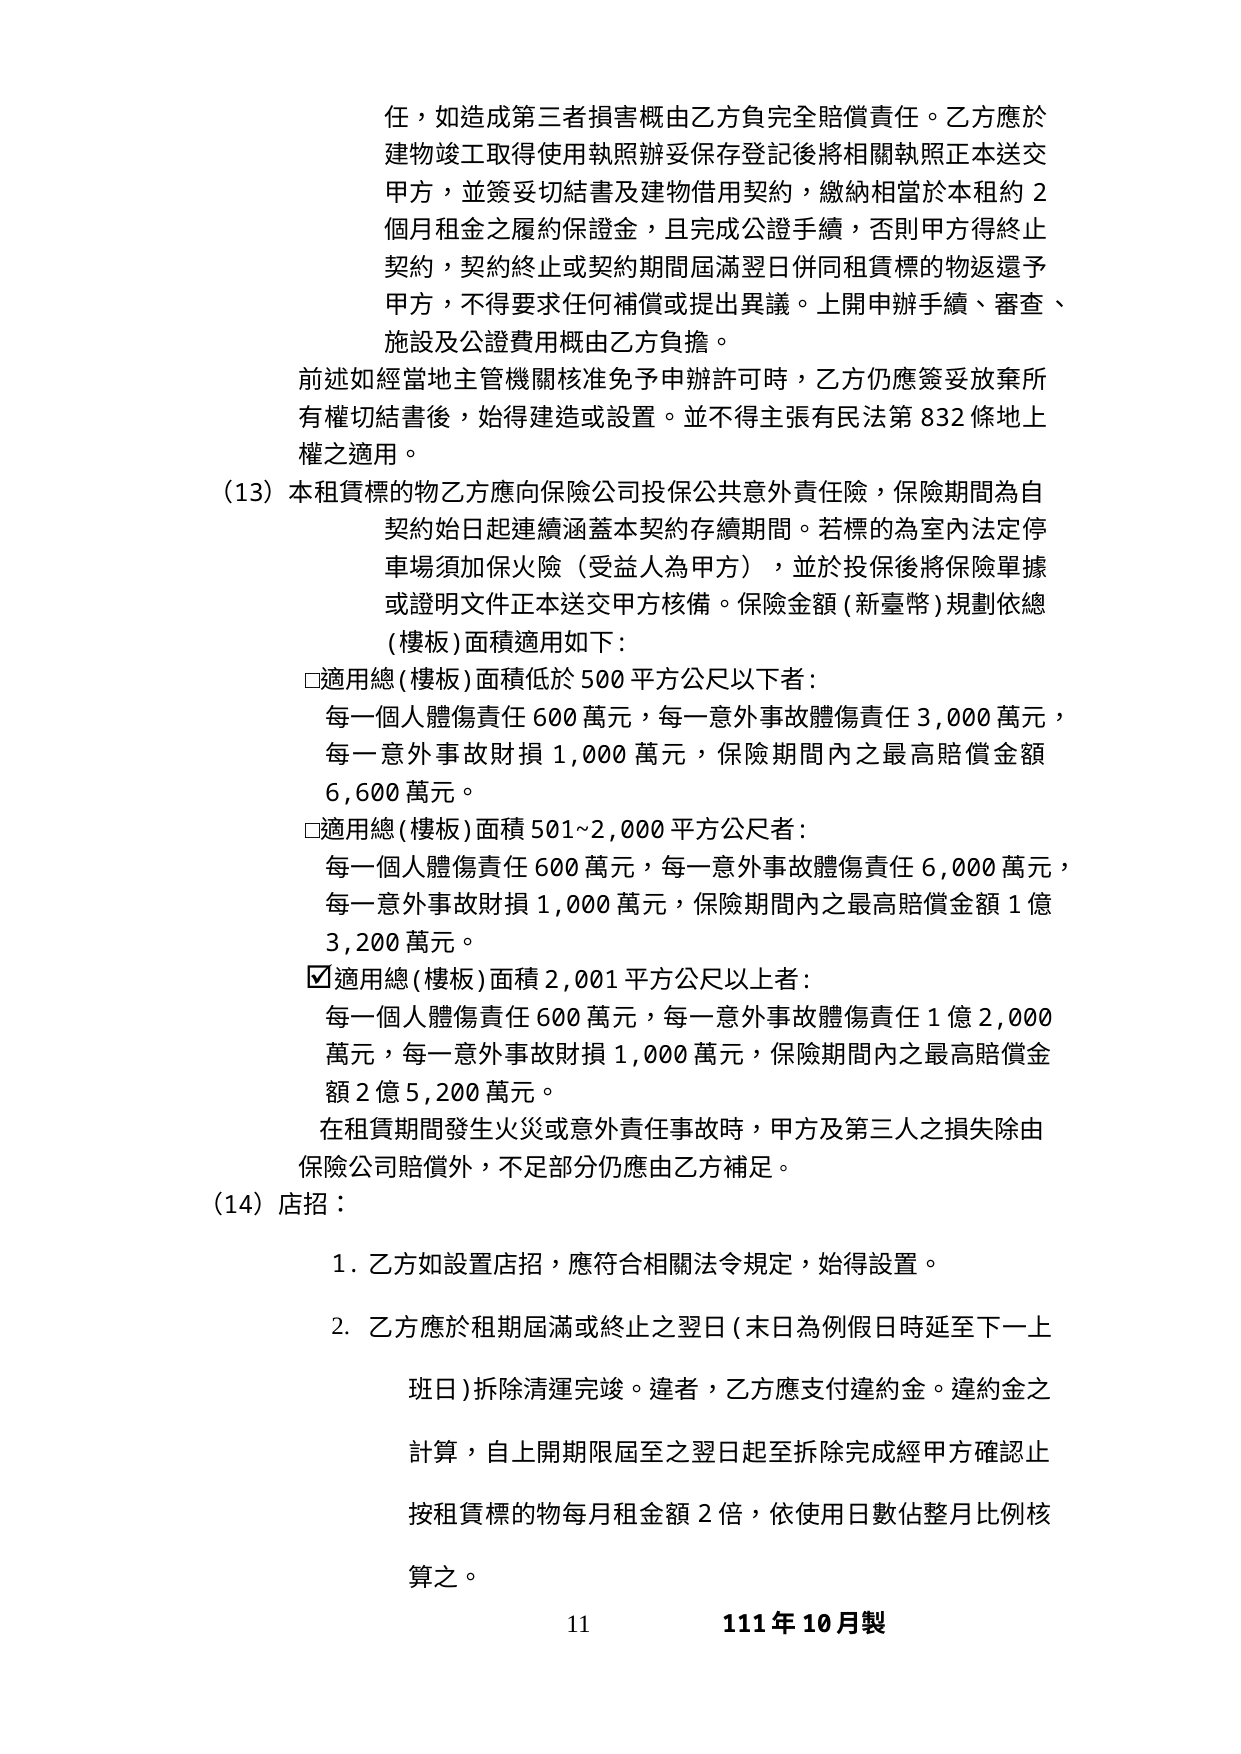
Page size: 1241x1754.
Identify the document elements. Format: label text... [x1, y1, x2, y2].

list 乙方如設置店招，應符合相關法令規定，始得設置。 [331, 1221, 1053, 1284]
list 店招： [198, 1184, 1047, 1221]
text □適用總(樓板)面積低於500平方公尺以下者: [275, 659, 1047, 696]
list 乙方如因經營需要，須就租賃標的物變更建築物硬體工程或施設雨棚、圍籬、收費亭或申請停車場登記證所必需之設備，應在不影響交通部臺灣鐵路管理局站場營運安全及不損及建築物結構安全與觀瞻原則下，事先繪製圖說並檢附書面相關資料向甲方提出申請，經甲方同意後，以交通部臺灣鐵路管理局名義依建築法規向當地主管機關申請證照核發後興建。該建築物或簡易設施，產權歸屬甲方所有，乙方有使用權，設備之修繕及衍生之相關賦稅費用由乙方負擔並負責設施安全維護責任，如造成第三者損害概由乙方負完全賠償責任。乙方應於建物竣工取得使用執照辦妥保存登記後將相關執照正本送交甲方，並簽妥切結書及建物借用契約，繳納相當於本租約2個月租金之履約保證金，且完成公證手續，否則甲方得終止契約，契約終止或契約期間屆滿翌日併同租賃標的物返還予甲方，不得要求任何補償或提出異議。上開申辦手續、審查、施設及公證費用概由乙方負擔。 [209, 96, 1047, 359]
list 本租賃標的物乙方應向保險公司投保公共意外責任險，保險期間為自契約始日起連續涵蓋本契約存續期間。若標的為室內法定停車場須加保火險（受益人為甲方），並於投保後將保險單據或證明文件正本送交甲方核備。保險金額(新臺幣)規劃依總(樓板)面積適用如下: [209, 471, 1047, 659]
text 每一個人體傷責任600萬元，每一意外事故體傷責任3,000萬元，每一意外事故財損1,000萬元，保險期間內之最高賠償金額6,600萬元。 [325, 696, 1047, 809]
text 適用總(樓板)面積2,001平方公尺以上者: [275, 959, 1047, 996]
text 在租賃期間發生火災或意外責任事故時，甲方及第三人之損失除由保險公司賠償外，不足部分仍應由乙方補足。 [199, 1109, 1047, 1184]
list 乙方應於租期屆滿或終止之翌日(末日為例假日時延至下一上班日)拆除清運完竣。違者，乙方應支付違約金。違約金之計算，自上開期限屆至之翌日起至拆除完成經甲方確認止，按租賃標的物每月租金額2倍，依使用日數佔整月比例核算之。 [331, 1284, 1053, 1596]
text □適用總(樓板)面積501~2,000平方公尺者: [275, 809, 1047, 846]
text 每一個人體傷責任600萬元，每一意外事故體傷責任1億2,000萬元，每一意外事故財損1,000萬元，保險期間內之最高賠償金額2億5,200萬元。 [325, 996, 1053, 1109]
text 前述如經當地主管機關核准免予申辦許可時，乙方仍應簽妥放棄所有權切結書後，始得建造或設置。並不得主張有民法第832條地上權之適用。 [298, 359, 1047, 471]
text 每一個人體傷責任600萬元，每一意外事故體傷責任6,000萬元，每一意外事故財損1,000萬元，保險期間內之最高賠償金額1億3,200萬元。 [325, 846, 1053, 959]
